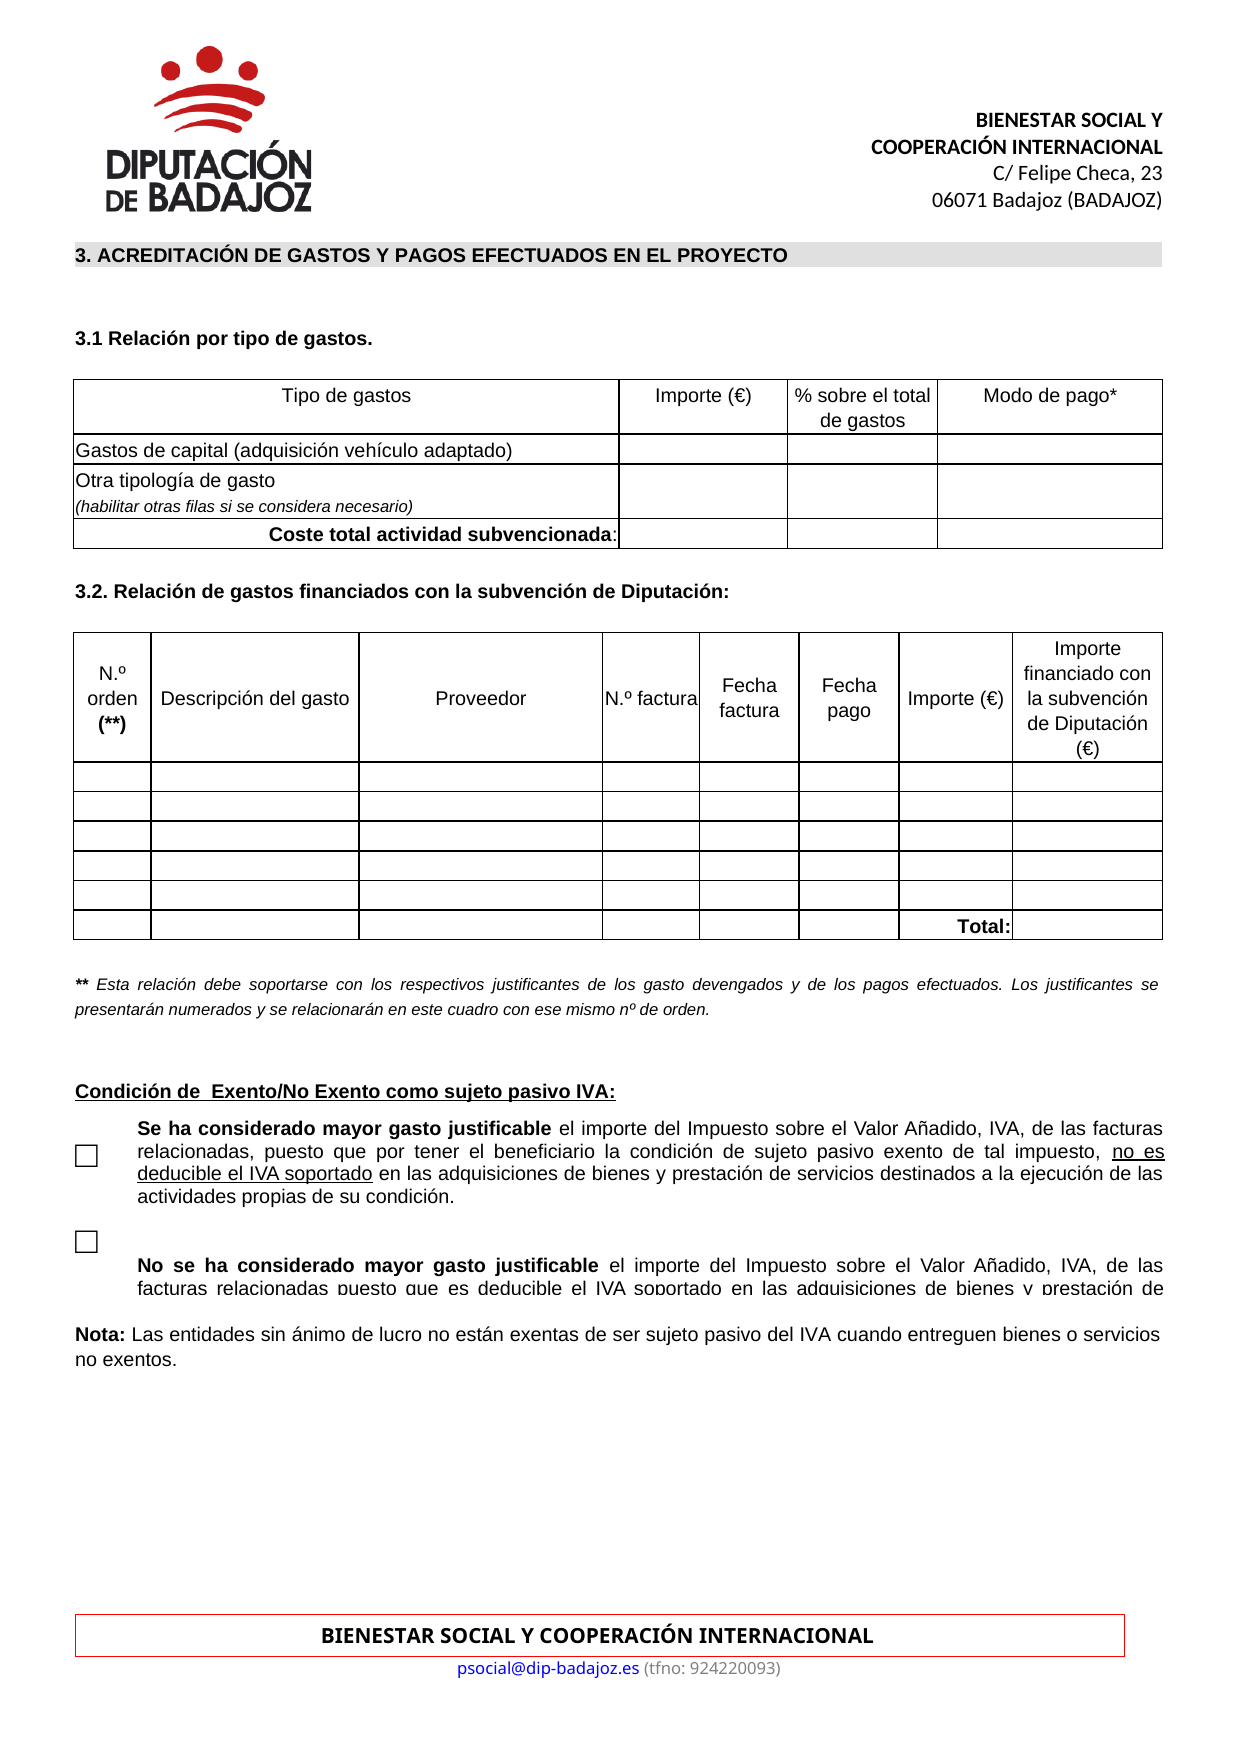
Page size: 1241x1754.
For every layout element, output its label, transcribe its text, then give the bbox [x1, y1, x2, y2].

text Se ha considerado mayor gasto justificable el importe del Impuesto sobre el Valor Añadido, IVA, de las facturas relacionadas, puesto que por tener el beneficiario la condición de sujeto pasivo exento de tal impuesto, no es deducible el IVA soportado en las adquisiciones de bienes y prestación de servicios destinados a la ejecución de las actividades propias de su condición. [137, 1117, 1164, 1208]
table_header Importe (€) [900, 633, 1012, 761]
table_cell [603, 911, 699, 939]
table_header Importe financiado con la subvención de Diputación (€) [1013, 633, 1162, 761]
table_cell [900, 852, 1012, 880]
table_cell [700, 822, 798, 850]
table_header Proveedor [360, 633, 602, 761]
text 3.1 Relación por tipo de gastos. [75, 325, 1162, 350]
table_cell [74, 881, 150, 909]
table_cell [603, 822, 699, 850]
table_cell [1013, 881, 1162, 909]
table_cell [152, 822, 358, 850]
table_cell [938, 465, 1162, 518]
table_header Fecha factura [700, 633, 798, 761]
table_cell [603, 792, 699, 820]
table_cell [152, 881, 358, 909]
picture [106, 46, 312, 212]
table_cell [152, 911, 358, 939]
table_cell [360, 881, 602, 909]
table_cell [1013, 792, 1162, 820]
table_cell [603, 763, 699, 791]
table_cell [360, 822, 602, 850]
table_cell [788, 465, 937, 518]
text □ [75, 1117, 137, 1208]
table_cell [700, 792, 798, 820]
table_cell [360, 763, 602, 791]
text ** Esta relación debe soportarse con los respectivos justificantes de los gasto devengados y de los pagos efectuados. Los justificantes se presentarán numerados y se relacionarán en este cuadro con ese mismo nº de orden. [75, 969, 1162, 1019]
table_cell [900, 763, 1012, 791]
table_cell [800, 763, 898, 791]
table_cell [74, 763, 150, 791]
table_header N.º factura [603, 633, 699, 761]
table_cell Gastos de capital (adquisición vehículo adaptado) [74, 435, 618, 463]
table_cell [1013, 822, 1162, 850]
text 3. ACREDITACIÓN DE GASTOS Y PAGOS EFECTUADOS EN EL PROYECTO [75, 242, 1162, 267]
table_header Tipo de gastos [74, 380, 618, 433]
table_header Modo de pago* [938, 380, 1162, 433]
table_cell [800, 911, 898, 939]
table_cell [360, 792, 602, 820]
table_cell [152, 792, 358, 820]
table_cell [1013, 763, 1162, 791]
table_cell [700, 911, 798, 939]
table_cell [360, 911, 602, 939]
text 3.2. Relación de gastos financiados con la subvención de Diputación: [75, 578, 1162, 603]
table_cell [603, 852, 699, 880]
table_cell [152, 852, 358, 880]
table_cell [1013, 852, 1162, 880]
table_cell [900, 881, 1012, 909]
table_cell [620, 519, 787, 547]
table_cell [74, 822, 150, 850]
table_cell [74, 792, 150, 820]
table_cell [1013, 911, 1162, 939]
table_header Descripción del gasto [152, 633, 358, 761]
table_cell [938, 435, 1162, 463]
table_cell [788, 435, 937, 463]
table_header N.º orden (**) [74, 633, 150, 761]
table_cell [700, 881, 798, 909]
table_cell Otra tipología de gasto (habilitar otras filas si se considera necesario) [74, 465, 618, 518]
text Nota: Las entidades sin ánimo de lucro no están exentas de ser sujeto pasivo del IVA cuando entreguen bienes o servicios no exentos. [75, 1320, 1162, 1370]
table_cell [74, 911, 150, 939]
table_cell Coste total actividad subvencionada: [74, 519, 618, 547]
table_cell [800, 881, 898, 909]
table_header % sobre el total de gastos [788, 380, 937, 433]
table_header Fecha pago [800, 633, 898, 761]
table_header Importe (€) [620, 380, 787, 433]
table_cell [700, 763, 798, 791]
table_cell [152, 763, 358, 791]
table_cell [700, 852, 798, 880]
table_cell [800, 852, 898, 880]
table_cell [620, 435, 787, 463]
table_cell [620, 465, 787, 518]
table_cell [900, 822, 1012, 850]
text □ [75, 1218, 1164, 1295]
text Condición de Exento/No Exento como sujeto pasivo IVA: [75, 1078, 1162, 1103]
table_cell [74, 852, 150, 880]
text No se ha considerado mayor gasto justificable el importe del Impuesto sobre el Valor Añadido, IVA, de las facturas relacionadas puesto que es deducible el IVA soportado en las adquisiciones de bienes y prestación de servicios destinados a la ejecución de las actividades propias de su condición. [137, 1254, 1164, 1295]
table_cell [360, 852, 602, 880]
table_cell Total: [900, 911, 1012, 939]
table_cell [900, 792, 1012, 820]
table_cell [788, 519, 937, 547]
table_cell [603, 881, 699, 909]
table_cell [800, 822, 898, 850]
table_cell [800, 792, 898, 820]
table_cell [938, 519, 1162, 547]
